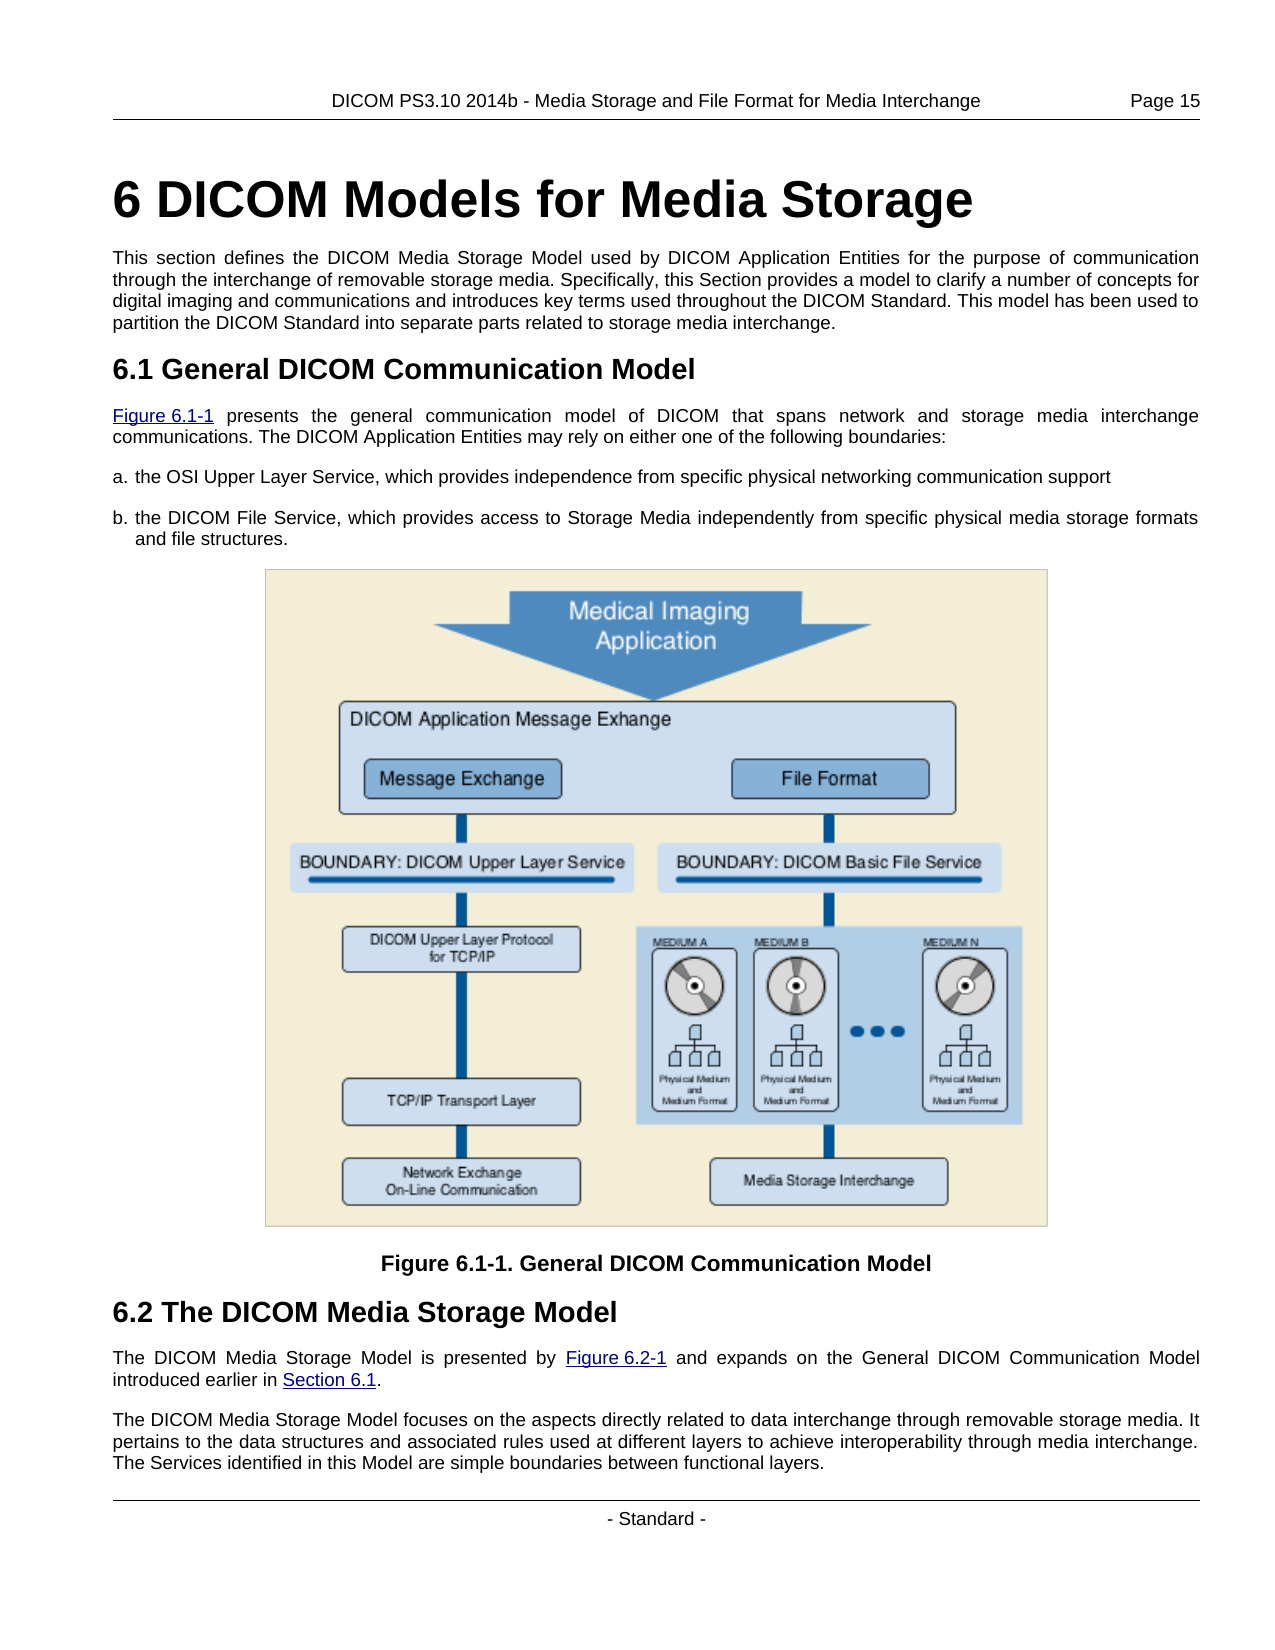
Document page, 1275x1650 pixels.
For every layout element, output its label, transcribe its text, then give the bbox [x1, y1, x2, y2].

text Figure 6.1-1 presents the general communication model of DICOM that spans network and storage media interchange communications. The DICOM Application Entities may rely on either one of the following boundaries: [112, 404, 1200, 447]
text Figure 6.1-1. General DICOM Communication Model [112, 1250, 1200, 1276]
list the OSI Upper Layer Service, which provides independence from specific physical networking communication support [112, 466, 1200, 488]
text The DICOM Media Storage Model is presented by Figure 6.2-1 and expands on the General DICOM Communication Model introduced earlier in Section 6.1. [112, 1347, 1200, 1390]
text 6 DICOM Models for Media Storage [112, 169, 1200, 228]
picture [264, 568, 1049, 1228]
text The DICOM Media Storage Model focuses on the aspects directly related to data interchange through removable storage media. It pertains to the data structures and associated rules used at different layers to achieve interoperability through media interchange. The Services identified in this Model are simple boundaries between functional layers. [112, 1409, 1200, 1474]
list the DICOM File Service, which provides access to Storage Media independently from specific physical media storage formats and file structures. [112, 507, 1200, 550]
text 6.1 General DICOM Communication Model [112, 352, 1200, 386]
text 6.2 The DICOM Media Storage Model [112, 1295, 1200, 1328]
text This section defines the DICOM Media Storage Model used by DICOM Application Entities for the purpose of communication through the interchange of removable storage media. Specifically, this Section provides a model to clarify a number of concepts for digital imaging and communications and introduces key terms used throughout the DICOM Standard. This model has been used to partition the DICOM Standard into separate parts related to storage media interchange. [112, 247, 1200, 333]
